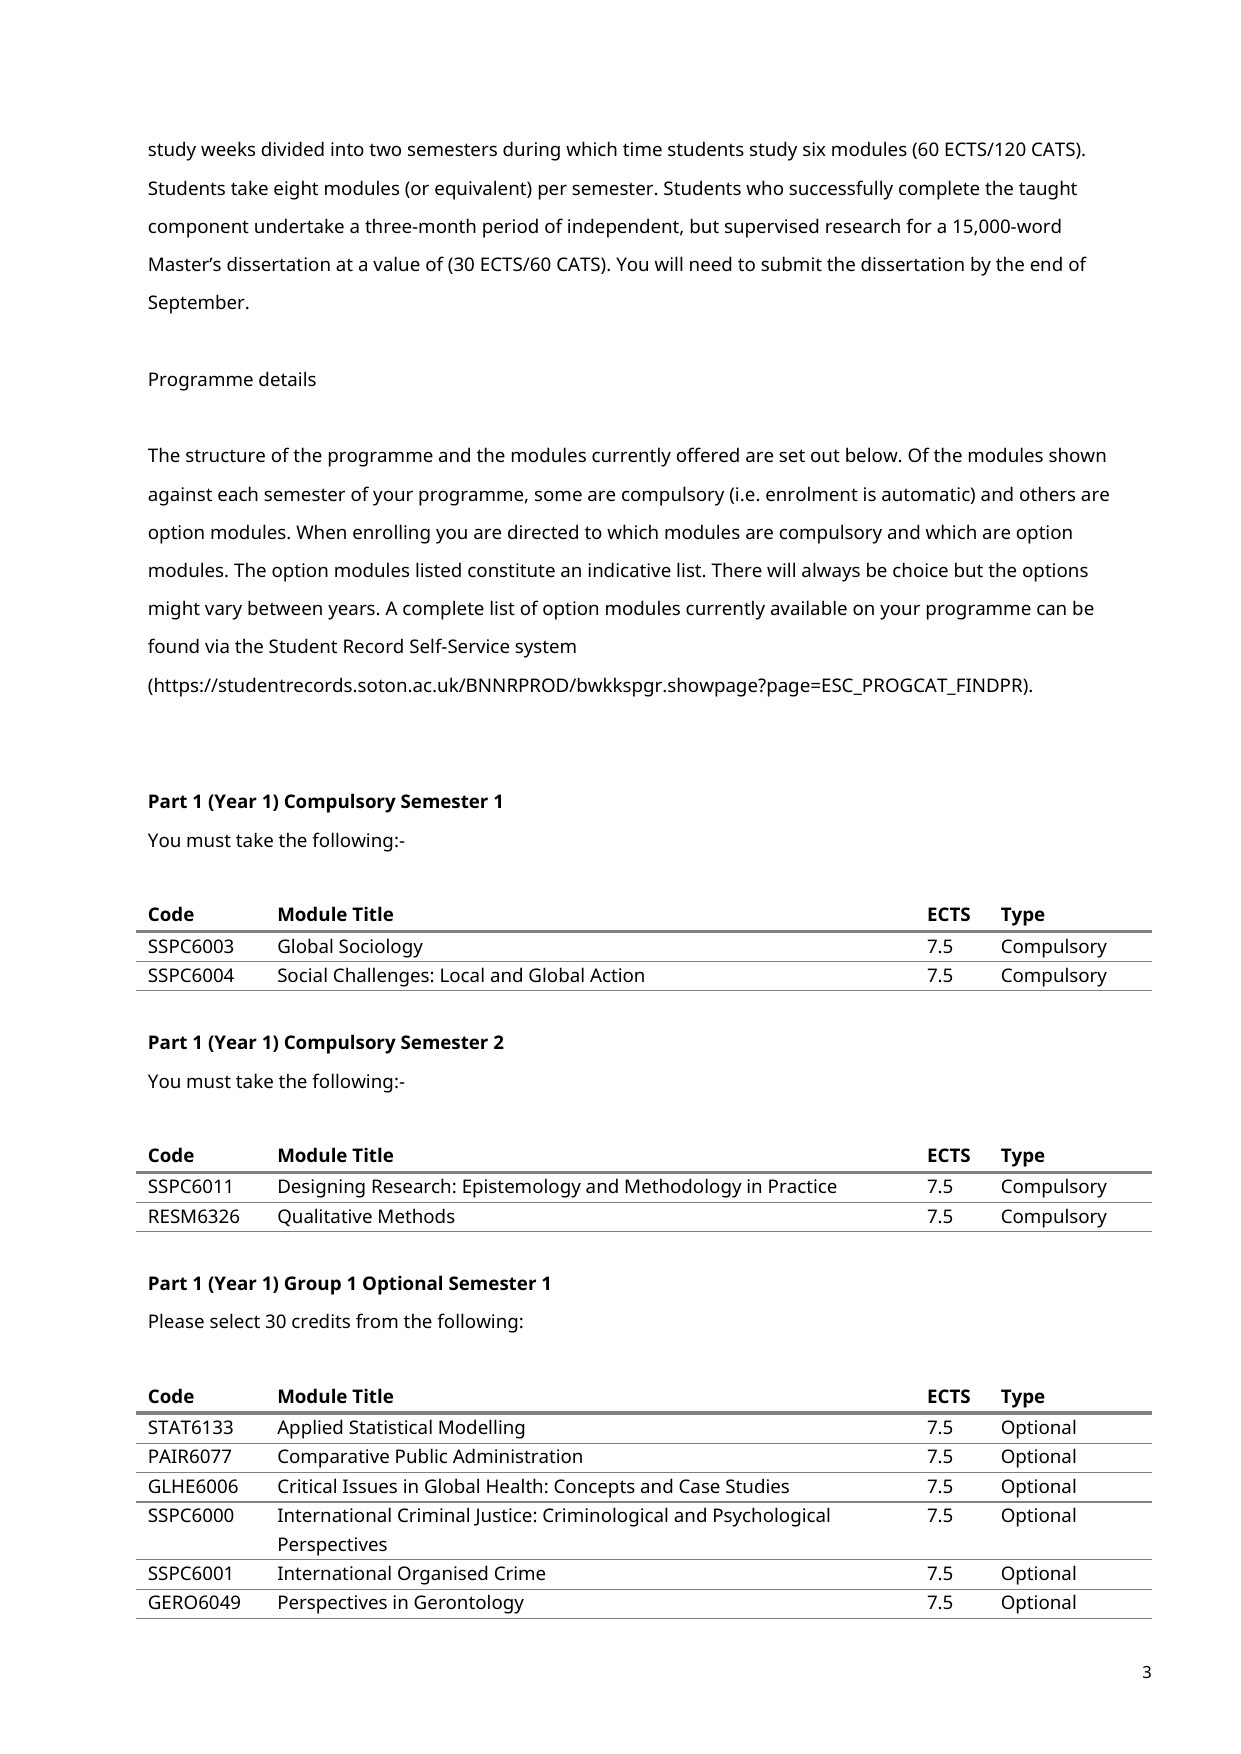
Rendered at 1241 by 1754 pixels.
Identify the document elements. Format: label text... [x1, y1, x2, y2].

table_cell Compulsory [989, 962, 1152, 990]
table_cell GLHE6006 [136, 1473, 266, 1501]
table_cell Critical Issues in Global Health: Concepts and Case Studies [266, 1473, 916, 1501]
table_cell Type [989, 902, 1152, 930]
table_cell Type [989, 1143, 1152, 1171]
table_cell PAIR6077 [136, 1444, 266, 1472]
table_cell Optional [989, 1503, 1152, 1559]
table_cell RESM6326 [136, 1203, 266, 1231]
table_cell Code [136, 902, 266, 930]
table_cell SSPC6011 [136, 1174, 266, 1202]
table_cell Qualitative Methods [266, 1203, 916, 1231]
table_cell Perspectives in Gerontology [266, 1590, 916, 1618]
table_cell 7.5 [916, 1473, 989, 1501]
table_cell Module Title [266, 1143, 916, 1171]
table_cell Part 1 (Year 1) Group 1 Optional Semester 1 Please select 30 credits from the following: [136, 1232, 1152, 1383]
table_cell Designing Research: Epistemology and Methodology in Practice [266, 1174, 916, 1202]
table_cell Social Challenges: Local and Global Action [266, 962, 916, 990]
table_cell Code [136, 1383, 266, 1411]
table_cell Global Sociology [266, 933, 916, 961]
table_cell International Criminal Justice: Criminological and Psychological Perspectives [266, 1503, 916, 1559]
table_cell SSPC6000 [136, 1503, 266, 1559]
table_cell SSPC6004 [136, 962, 266, 990]
table_cell Comparative Public Administration [266, 1444, 916, 1472]
table_cell 7.5 [916, 1560, 989, 1589]
table_cell Type [989, 1383, 1152, 1411]
table_cell 7.5 [916, 1415, 989, 1443]
table_cell 7.5 [916, 1174, 989, 1202]
table_cell Part 1 (Year 1) Compulsory Semester 1 You must take the following:- [136, 751, 1152, 902]
table_cell Compulsory [989, 1203, 1152, 1231]
table_cell Optional [989, 1590, 1152, 1618]
table_cell Module Title [266, 1383, 916, 1411]
table_header study weeks divided into two semesters during which time students study six modules (60 ECTS/120 CATS). Students take eight modules (or equivalent) per semester. Students who successfully complete the taught component undertake a three-month period of independent, but supervised research for a 15,000-word Master’s dissertation at a value of (30 ECTS/60 CATS). You will need to submit the dissertation by the end of September. Programme details The structure of the programme and the modules currently offered are set out below. Of the modules shown against each semester of your programme, some are compulsory (i.e. enrolment is automatic) and others are option modules. When enrolling you are directed to which modules are compulsory and which are option modules. The option modules listed constitute an indicative list. There will always be choice but the options might vary between years. A complete list of option modules currently available on your programme can be found via the Student Record Self-Service system (https://studentrecords.soton.ac.uk/BNNRPROD/bwkkspgr.showpage?page=ESC_PROGCAT_FINDPR). [136, 137, 1152, 751]
table_cell International Organised Crime [266, 1560, 916, 1589]
table_cell ECTS [916, 902, 989, 930]
table_cell 7.5 [916, 1590, 989, 1618]
table_cell 7.5 [916, 1444, 989, 1472]
table_cell 7.5 [916, 1503, 989, 1559]
table_cell Code [136, 1143, 266, 1171]
table_cell 7.5 [916, 1203, 989, 1231]
table_cell Optional [989, 1444, 1152, 1472]
table_cell Module Title [266, 902, 916, 930]
table_cell Optional [989, 1473, 1152, 1501]
table_cell STAT6133 [136, 1415, 266, 1443]
table_cell GERO6049 [136, 1590, 266, 1618]
table_cell Part 1 (Year 1) Compulsory Semester 2 You must take the following:- [136, 991, 1152, 1142]
table_cell 7.5 [916, 962, 989, 990]
table_cell ECTS [916, 1143, 989, 1171]
table_cell Optional [989, 1560, 1152, 1589]
table_cell Applied Statistical Modelling [266, 1415, 916, 1443]
table_cell 7.5 [916, 933, 989, 961]
table_cell Compulsory [989, 1174, 1152, 1202]
table_cell Compulsory [989, 933, 1152, 961]
table_cell Optional [989, 1415, 1152, 1443]
table_cell SSPC6001 [136, 1560, 266, 1589]
table_cell ECTS [916, 1383, 989, 1411]
table_cell SSPC6003 [136, 933, 266, 961]
